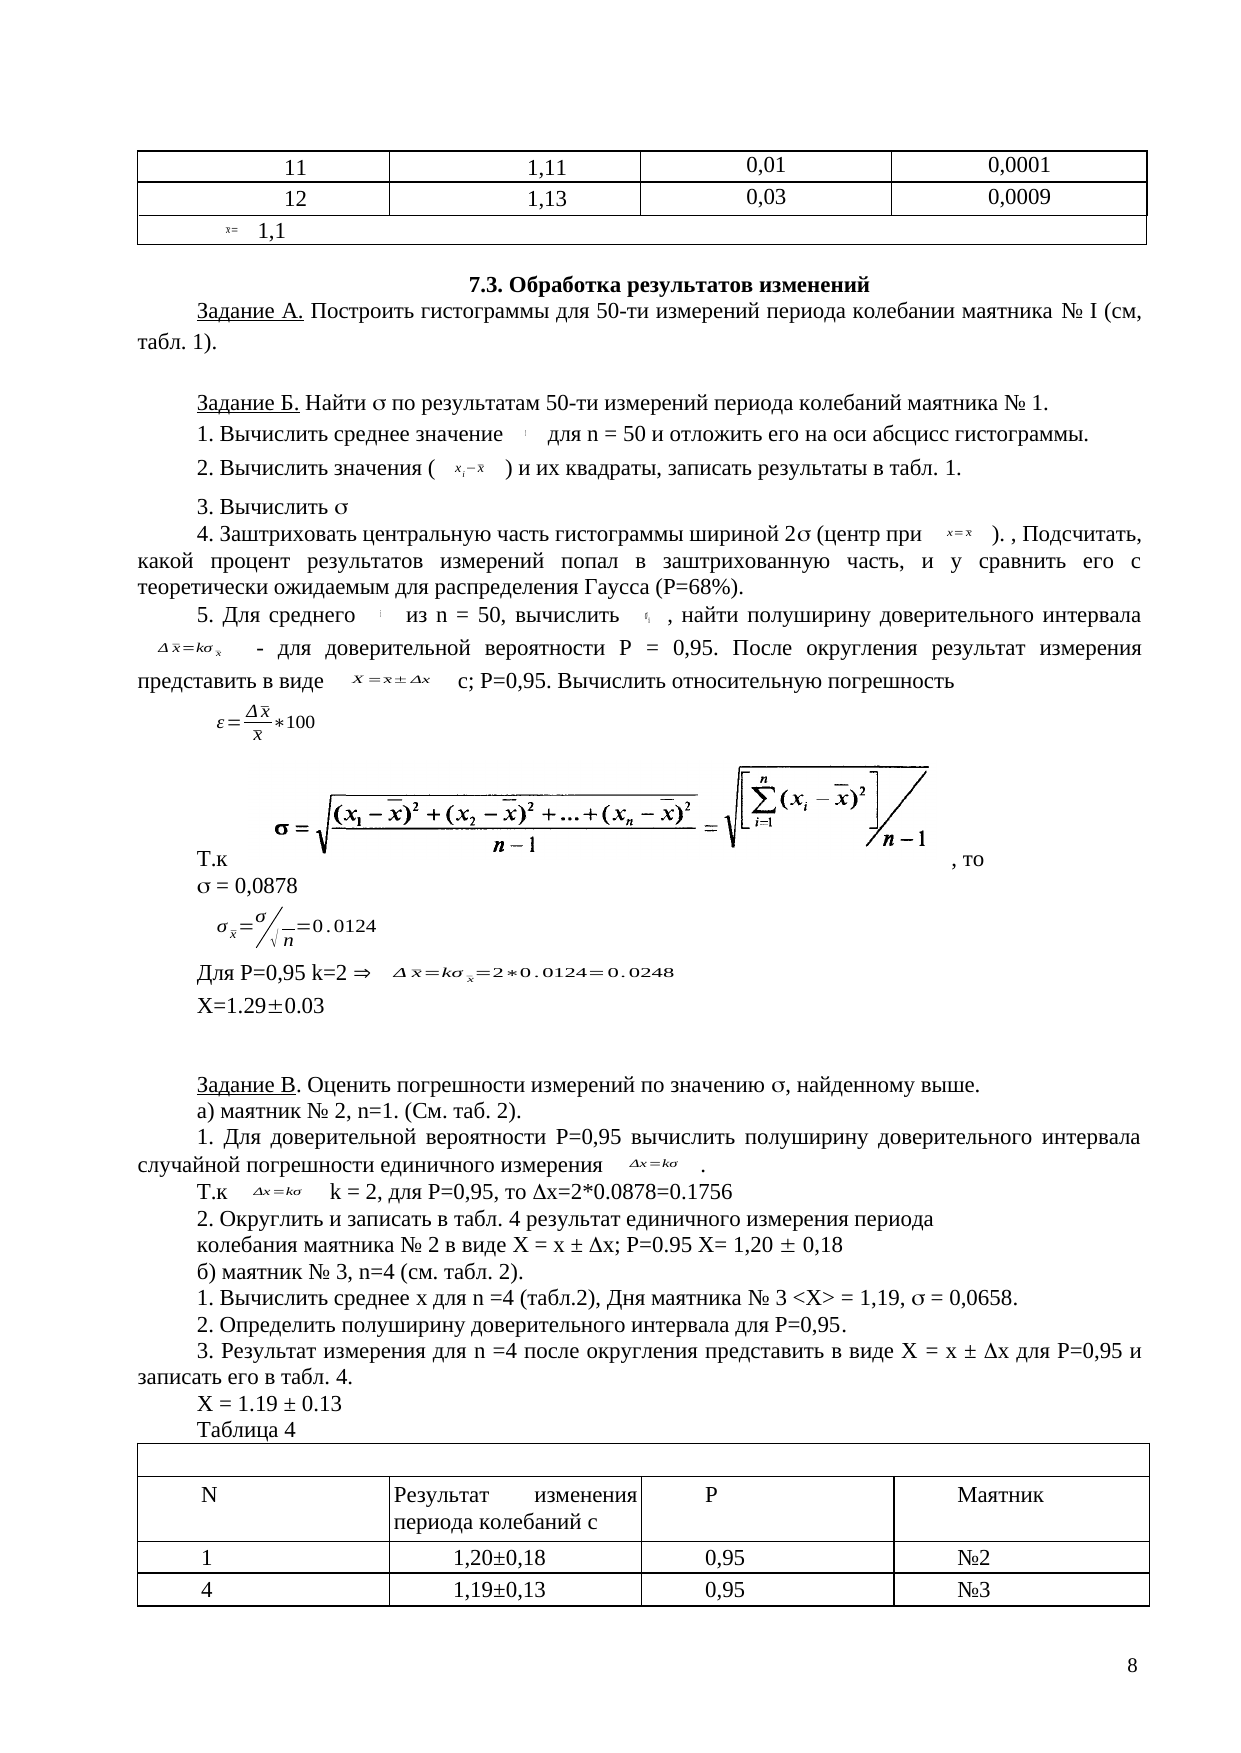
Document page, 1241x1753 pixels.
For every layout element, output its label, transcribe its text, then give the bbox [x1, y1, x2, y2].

text а) маятник № 2, n=1. (См. таб. 2). [137, 1097, 1142, 1123]
text 2. Определить полуширину доверительного интервала для Р=0,95. [137, 1311, 1142, 1337]
text б) маятник № 3, n=4 (см. табл. 2). [137, 1258, 1142, 1284]
table_cell 1,19±0,13 [390, 1574, 641, 1605]
table_cell 0,0001 [892, 152, 1146, 181]
text Таблица 4 [137, 1416, 1142, 1442]
table_cell Маятник [895, 1477, 1149, 1541]
text X=1.290.03 [137, 992, 1142, 1018]
table_cell 0,03 [641, 183, 891, 214]
text 2. Вычислить значения () и их квадраты, записать результаты в табл. 1. [137, 453, 1142, 487]
table_cell 0,01 [641, 152, 891, 181]
text Для P=0,95 k=2  [137, 958, 1142, 992]
table_cell 0,95 [642, 1542, 893, 1572]
table_cell 0,0009 [892, 183, 1146, 214]
text Задание В. Оценить погрешности измерений по значению , найденному выше. [137, 1071, 1142, 1097]
table_header [138, 1444, 1149, 1476]
table_cell 1,11 [390, 152, 640, 181]
text 3. Результат измерения для n =4 после округления представить в виде Х = х ± x для Р=0,95 и записать его в табл. 4. [137, 1337, 1142, 1390]
text 1. Вычислить среднее х для n =4 (табл.2), Дня маятника № 3 <Х> = 1,19,  = 0,0658. [137, 1284, 1142, 1311]
table_cell 0,95 [642, 1574, 893, 1605]
table_cell 1,13 [390, 183, 640, 214]
text Задание А. Построить гистограммы для 50-ти измерений периода колебании маятника № I (см, табл. 1). [137, 297, 1142, 354]
table_cell №2 [895, 1542, 1149, 1572]
text  = 0,0878 [137, 872, 1142, 898]
text Х = 1.19 ± 0.13 [137, 1390, 1142, 1416]
table_cell 12 [138, 183, 389, 214]
table_cell 1,20±0,18 [390, 1542, 641, 1572]
table_cell 1,1 [138, 216, 1146, 244]
text 3. Вычислить  [137, 493, 1142, 519]
table_cell Результат изменения периода колебаний с [390, 1477, 641, 1541]
text 4. Заштриховать центральную часть гистограммы шириной 2 (центр при ). , Подсчитать, какой процент результатов измерений попал в заштрихованную часть, и у сравнить его с теоретически ожидаемым для распределения Гаусса (Р=68%). [137, 519, 1142, 600]
text Задание Б. Найти  по результатам 50-ти измерений периода колебаний маятника № 1. [137, 389, 1142, 415]
table_cell 11 [138, 152, 389, 181]
text 1. Вычислить среднее значение для n = 50 и отложить его на оси абсцисс гистограммы. [137, 419, 1142, 447]
text Т.к k = 2, для Р=0,95, то x=2*0.0878=0.1756 [137, 1177, 1142, 1205]
table_cell №3 [895, 1574, 1149, 1605]
table_cell N [138, 1477, 389, 1541]
table_cell 4 [138, 1574, 389, 1605]
text Т.к , то [137, 753, 1142, 872]
table_cell 1 [138, 1542, 389, 1572]
text 1. Для доверительной вероятности Р=0,95 вычислить полуширину доверительного интервала случайной погрешности единичного измерения . [137, 1123, 1142, 1177]
text 2. Округлить и записать в табл. 4 результат единичного измерения периода [137, 1205, 1142, 1232]
text 7.3. Обработка результатов изменений [137, 271, 1142, 297]
table_cell Р [642, 1477, 893, 1541]
text 5. Для среднего из n = 50, вычислить , найти полуширину доверительного интервала - для доверительной вероятности Р = 0,95. После округления результат измерения представить в виде с; Р=0,95. Вычислить относительную погрешность [137, 600, 1142, 694]
text колебания маятника № 2 в виде Х = х ± х; Р=0.95 Х= 1,20  0,18 [137, 1232, 1142, 1258]
picture [248, 760, 937, 860]
